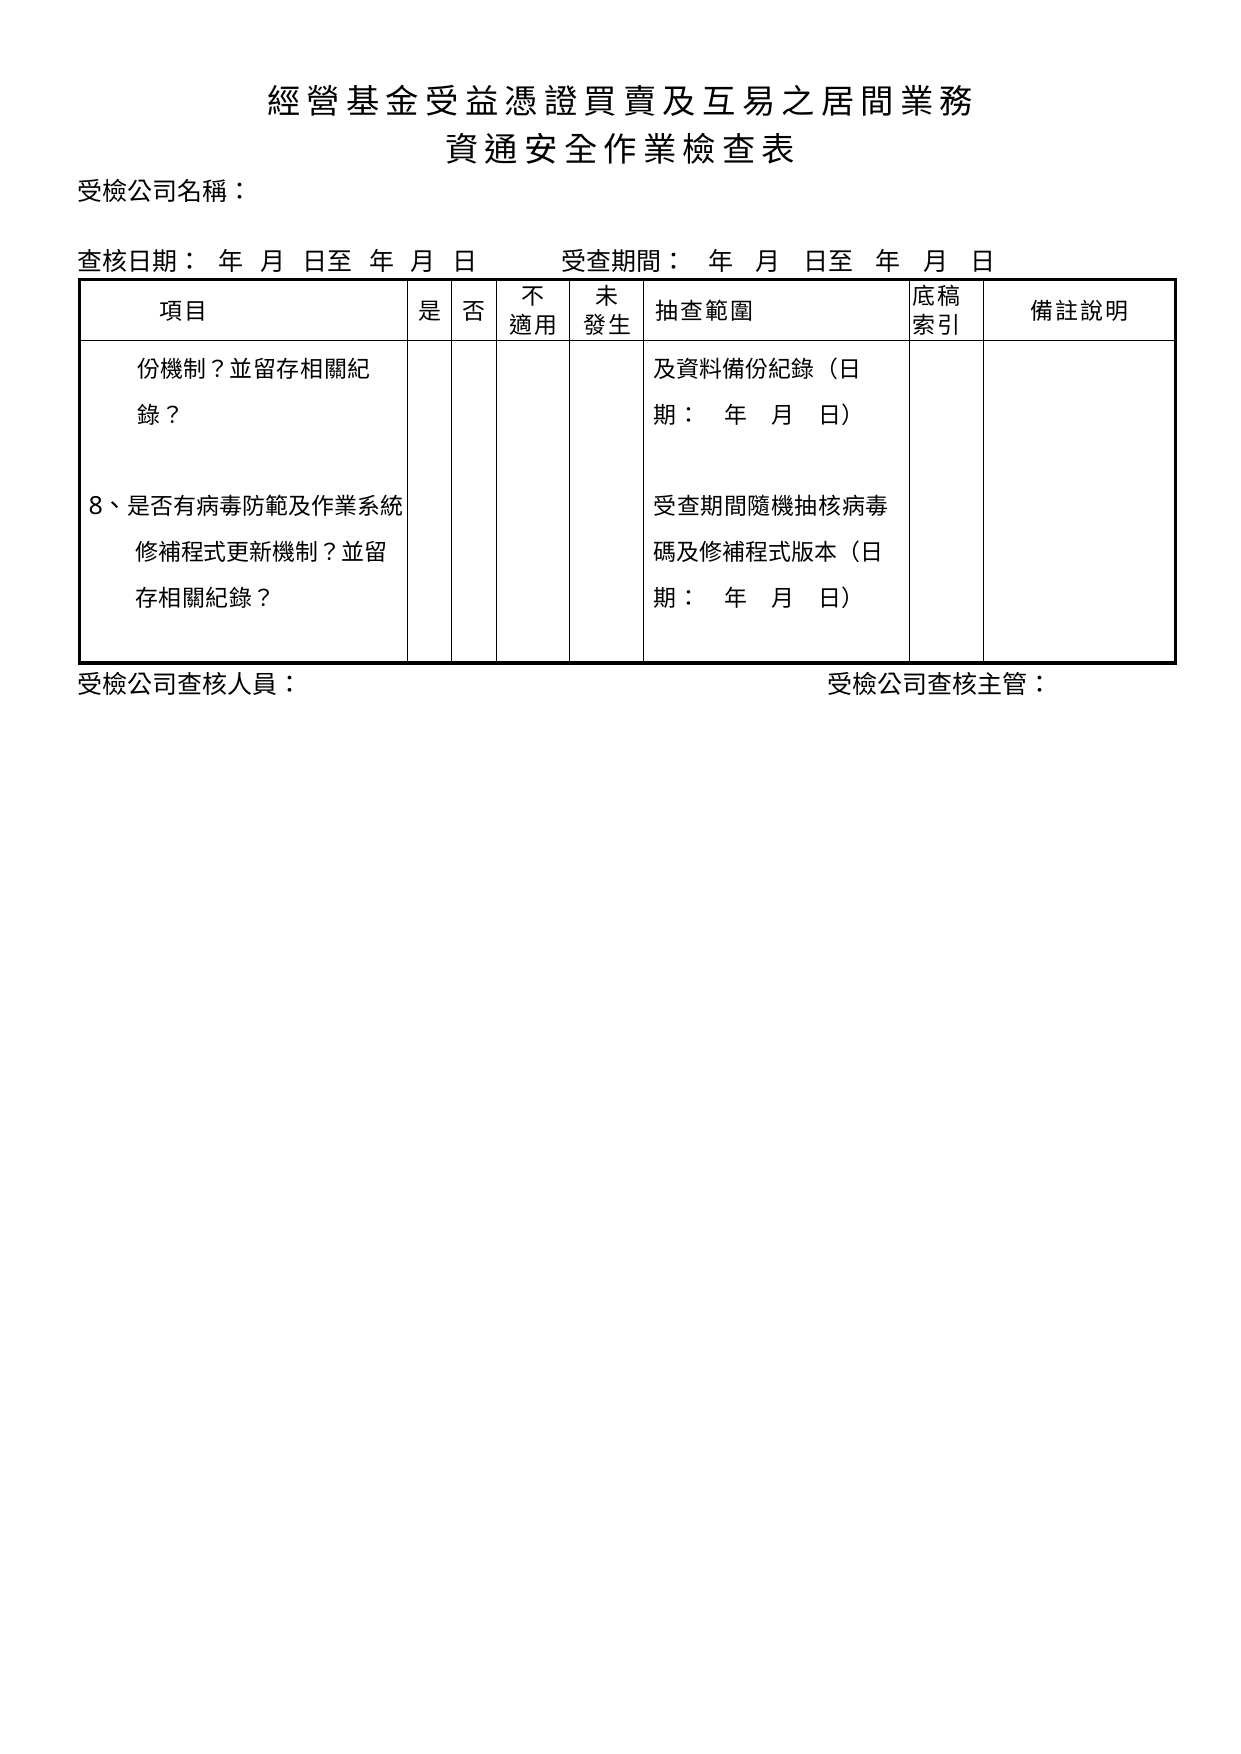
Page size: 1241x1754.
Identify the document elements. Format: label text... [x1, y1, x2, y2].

table_header 未 發生 [570, 281, 643, 339]
table_cell [452, 341, 496, 661]
table_cell [497, 341, 569, 661]
text 受檢公司查核人員： 受檢公司查核主管： [77, 664, 1163, 701]
table_header 抽查範圍 [644, 281, 909, 339]
table_cell 使用者登入交易平台時，是否進行身分驗證作業？ 傳遞機密或敏感資料時，是否有適當保護機制(如加密…)？ 是否訂定交易平台主機及後檯管理系統之存取權限控管機制？並留存相關紀錄？ 交易平台是否建有防火牆等安全防護系統？ 是否訂定主機資安弱點掃瞄及修補機制？並留存相關紀錄？ 是否訂定交易平台之運作監控及異常處理機制？並留存相關紀錄？ 是否訂定程式及資料之備份機制？並留存相關紀錄？ 是否有病毒防範及作業系統修補程式更新機制？並留存相關紀錄？ [81, 341, 407, 661]
table_header 項目 [81, 281, 407, 339]
table_header 否 [452, 281, 496, 339]
table_cell [984, 341, 1174, 661]
table_header 底稿索引 [910, 281, 983, 339]
table_cell [408, 341, 451, 661]
table_header 備註說明 [984, 281, 1174, 339]
table_header 是 [408, 281, 451, 339]
table_header 不 適用 [497, 281, 569, 339]
table_cell [910, 341, 983, 661]
table_cell [570, 341, 643, 661]
table_cell 及資料備份紀錄（日期： 年 月 日） 受查期間隨機抽核病毒碼及修補程式版本（日期： 年 月 日） [644, 341, 909, 661]
